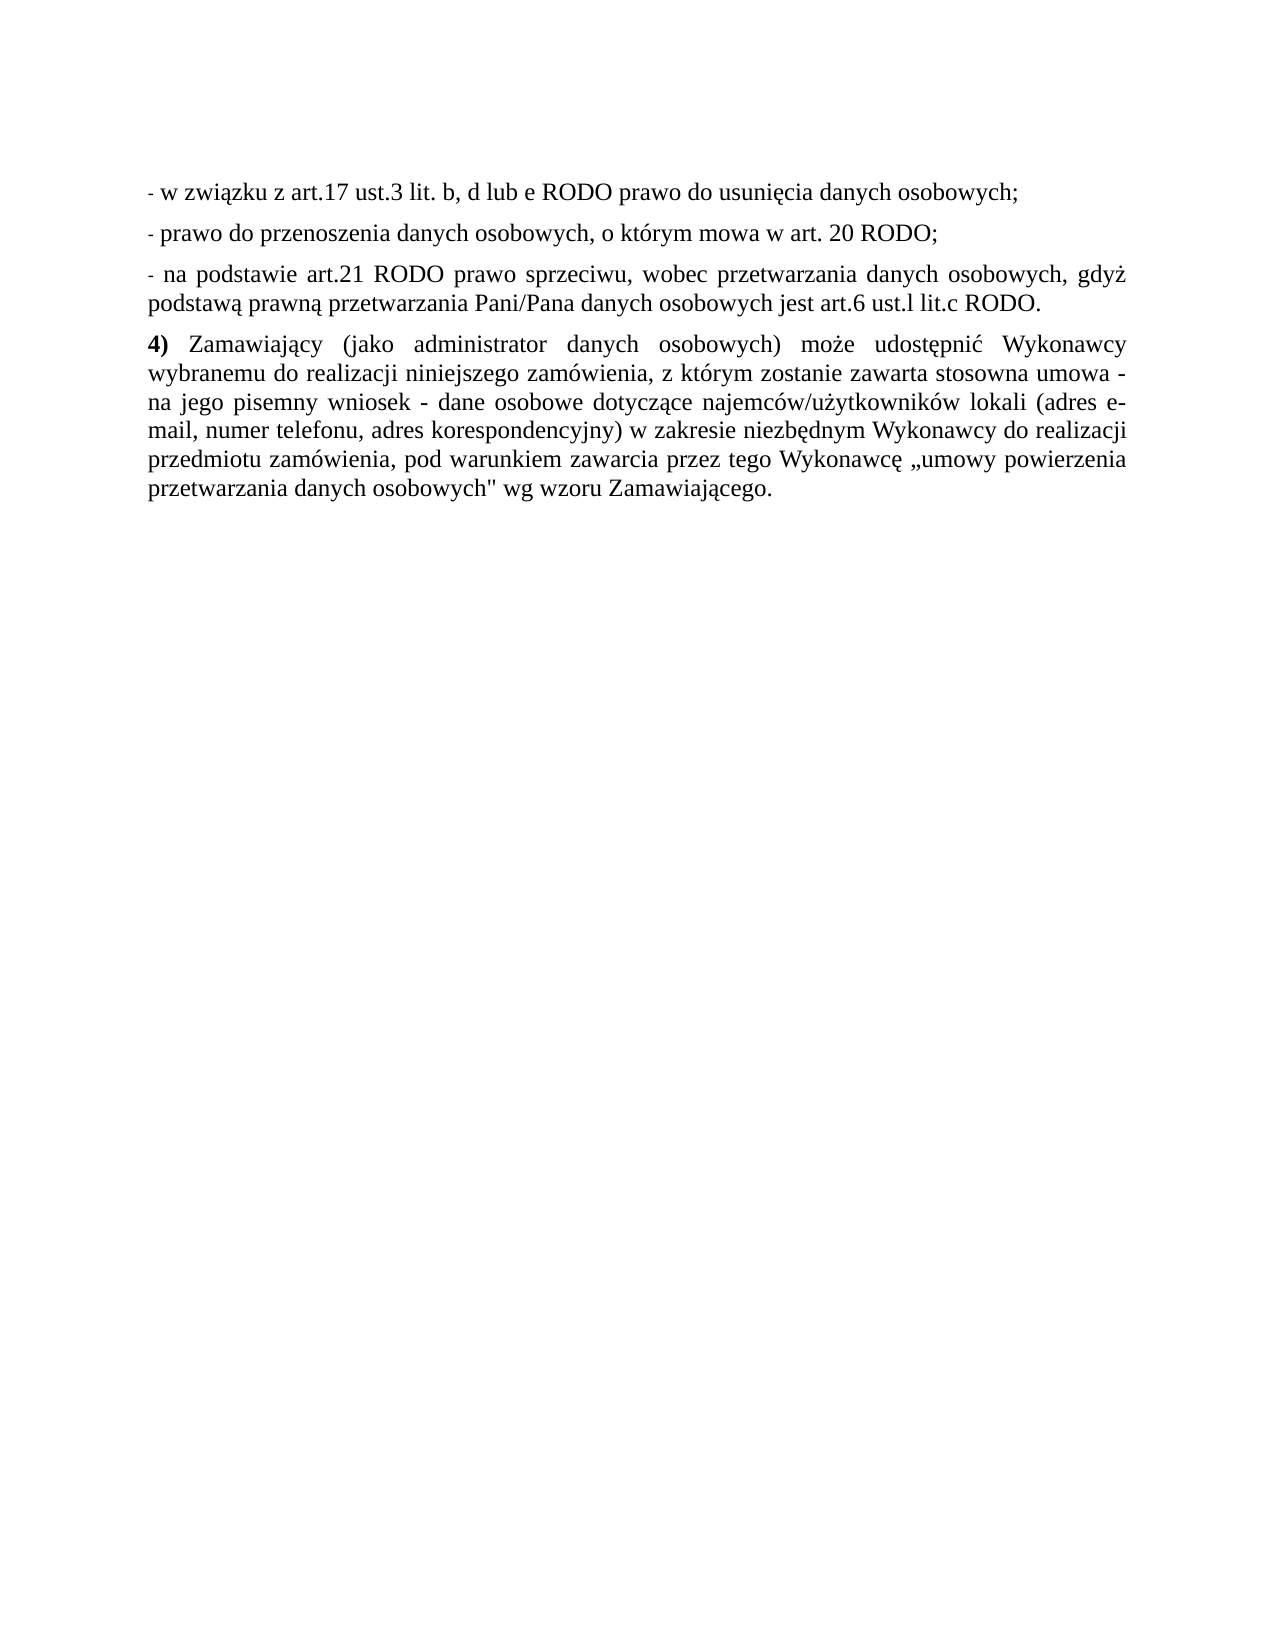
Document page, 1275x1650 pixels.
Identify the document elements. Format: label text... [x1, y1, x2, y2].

list prawo do przenoszenia danych osobowych, o którym mowa w art. 20 RODO; [148, 218, 1127, 247]
list w związku z art.17 ust.3 lit. b, d lub e RODO prawo do usunięcia danych osobowych; [148, 177, 1127, 205]
list na podstawie art.21 RODO prawo sprzeciwu, wobec przetwarzania danych osobowych, gdyż podstawą prawną przetwarzania Pani/Pana danych osobowych jest art.6 ust.l lit.c RODO. [148, 259, 1127, 317]
list 4) Zamawiający (jako administrator danych osobowych) może udostępnić Wykonawcy wybranemu do realizacji niniejszego zamówienia, z którym zostanie zawarta stosowna umowa - na jego pisemny wniosek - dane osobowe dotyczące najemców/użytkowników lokali (adres e-mail, numer telefonu, adres korespondencyjny) w zakresie niezbędnym Wykonawcy do realizacji przedmiotu zamówienia, pod warunkiem zawarcia przez tego Wykonawcę „umowy powierzenia przetwarzania danych osobowych" wg wzoru Zamawiającego. [148, 329, 1127, 502]
